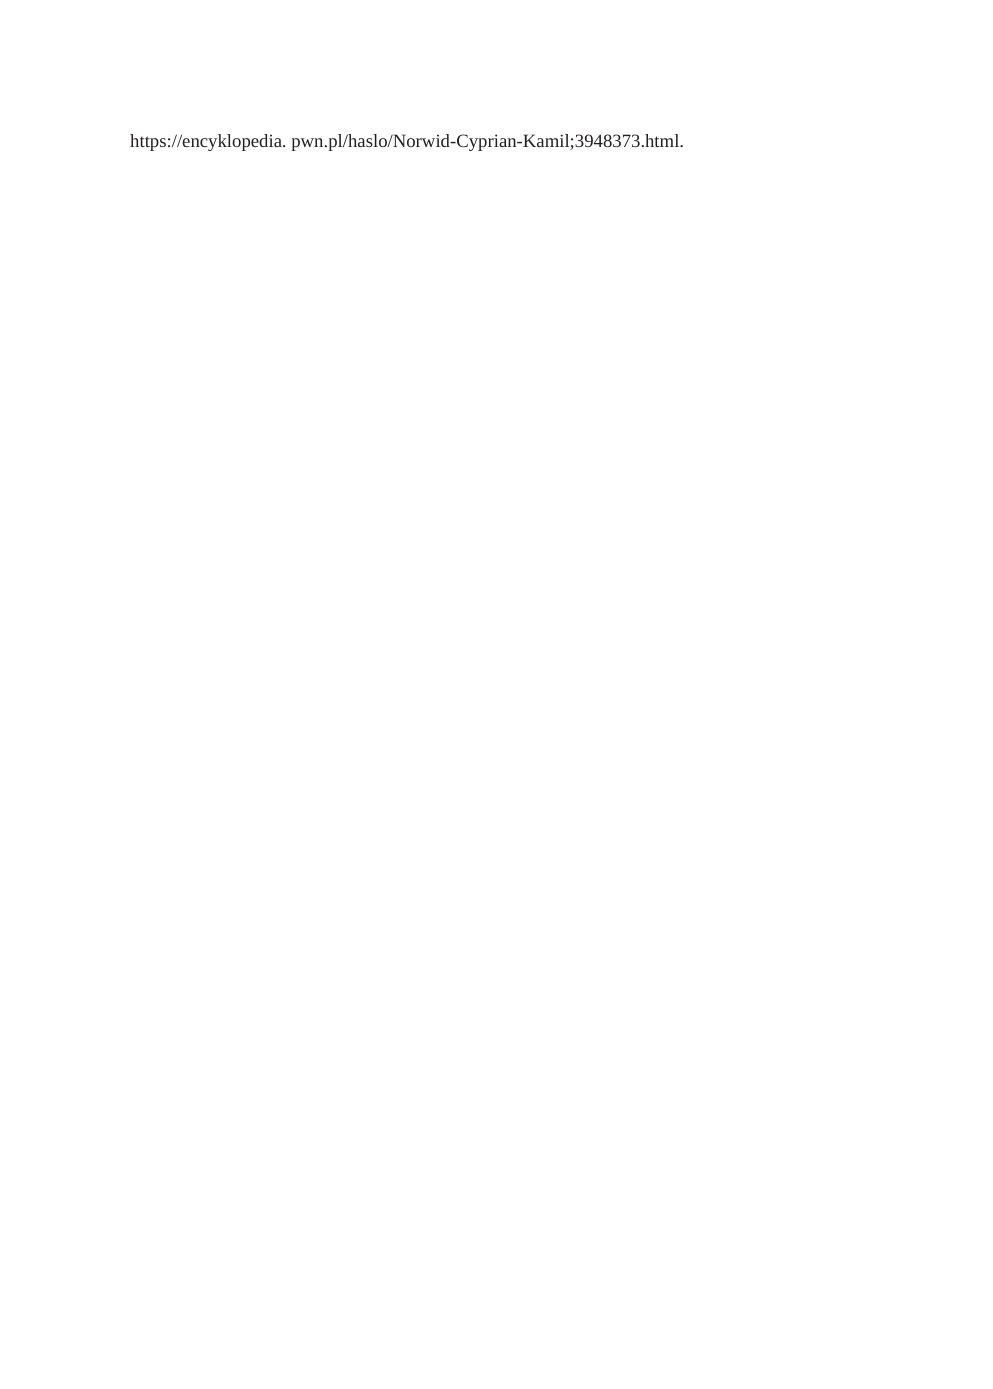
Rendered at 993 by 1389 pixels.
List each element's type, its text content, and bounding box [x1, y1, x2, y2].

text https://encyklopedia. pwn.pl/haslo/Norwid-Cyprian-Kamil;3948373.html. [130, 129, 888, 152]
